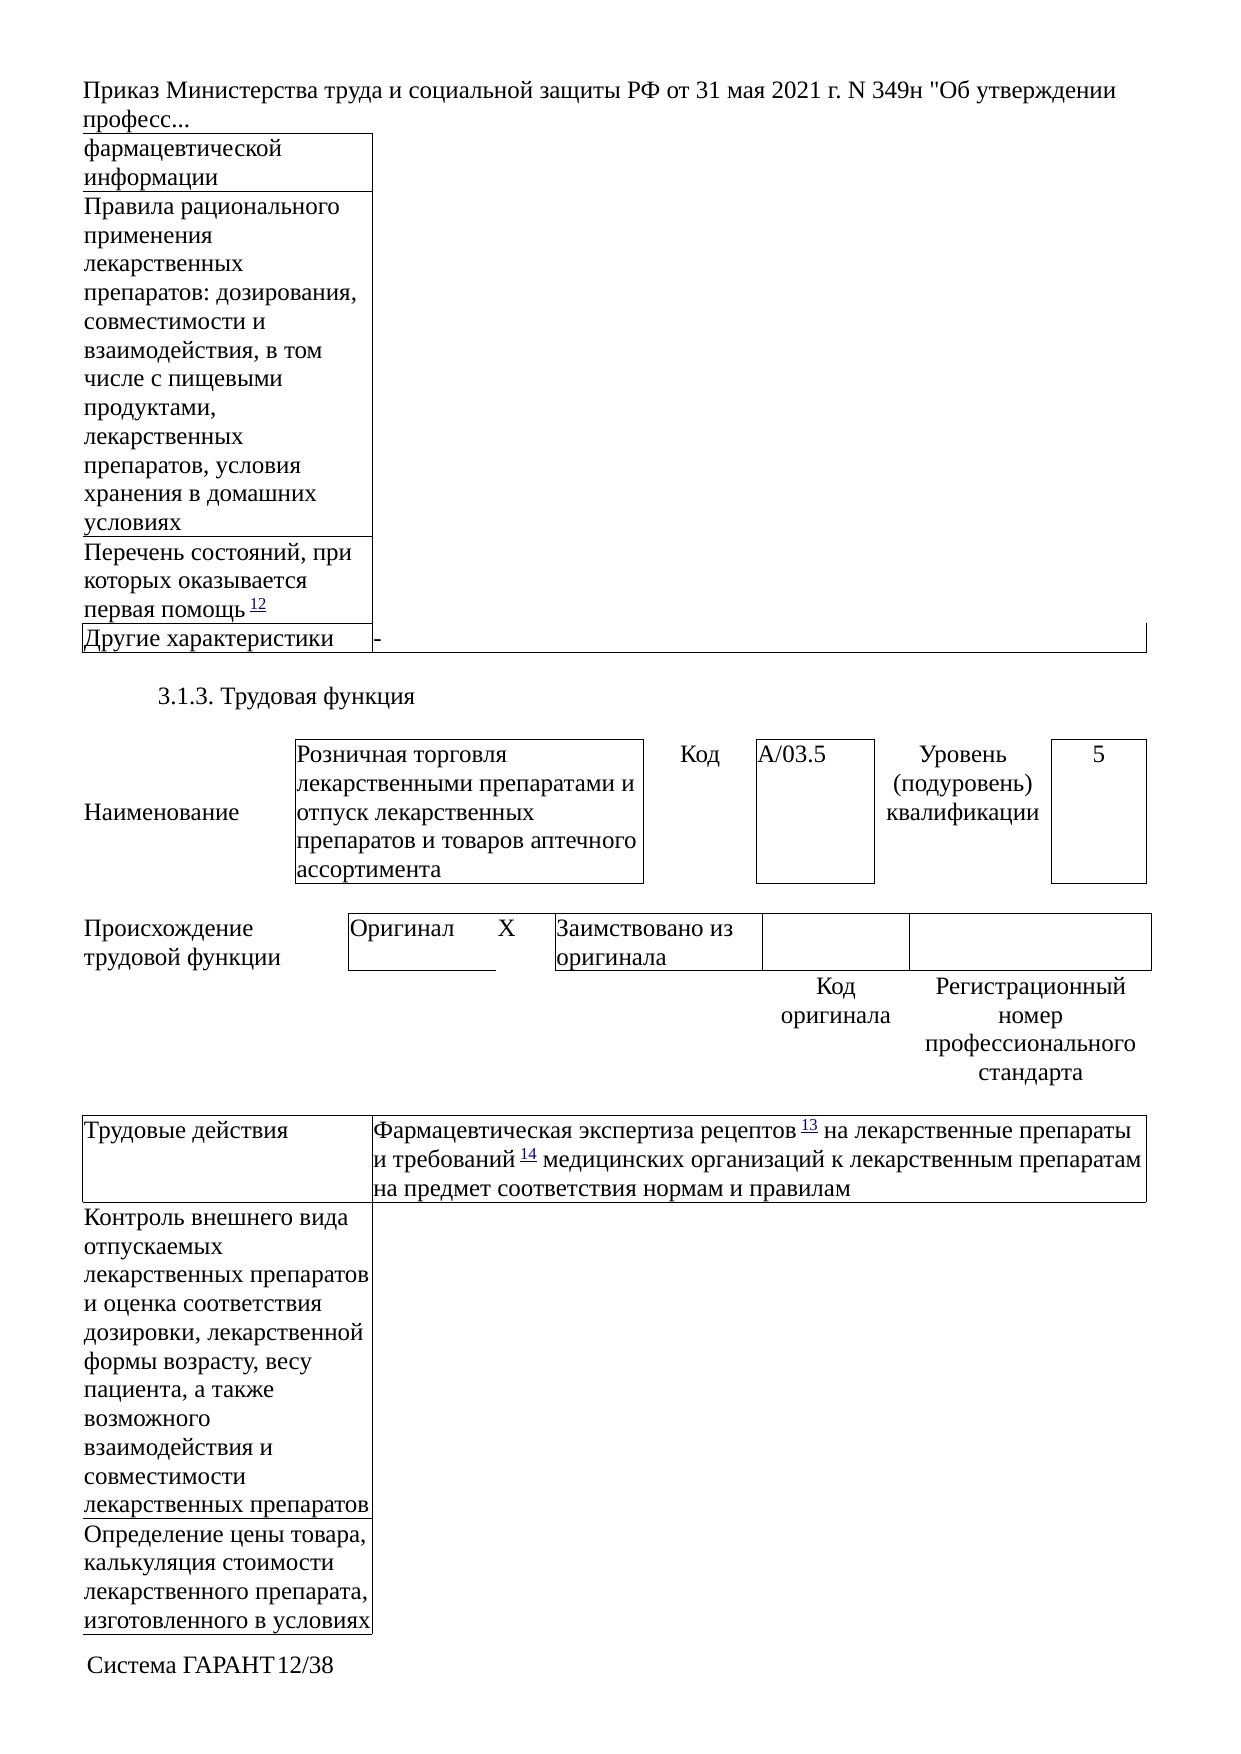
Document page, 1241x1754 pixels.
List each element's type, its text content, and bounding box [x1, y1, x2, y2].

table_header Код [644, 739, 756, 883]
table_cell [373, 536, 1146, 623]
table_header Происхождение трудовой функции [83, 913, 348, 970]
table_cell [373, 1518, 1146, 1634]
table_cell Регистрационный номер профессионального стандарта [910, 971, 1152, 1086]
table_header [910, 914, 1151, 970]
table_cell Другие характеристики [83, 624, 372, 652]
table_cell - [373, 623, 1146, 652]
table_cell [349, 970, 555, 1086]
table_header Фармацевтическая экспертиза рецептов 13 на лекарственные препараты и требований 14 медицинских организаций к лекарственным препаратам на предмет соответствия нормам и правилам [373, 1116, 1146, 1201]
table_cell Контроль внешнего вида отпускаемых лекарственных препаратов и оценка соответствия дозировки, лекарственной формы возрасту, весу пациента, а также возможного взаимодействия и совместимости лекарственных препаратов [83, 1203, 372, 1518]
table_cell Код оригинала [762, 971, 909, 1086]
table_cell Правила рационального применения лекарственных препаратов: дозирования, совместимости и взаимодействия, в том числе с пищевыми продуктами, лекарственных препаратов, условия хранения в домашних условиях [83, 192, 372, 536]
table_header Оригинал [349, 914, 496, 970]
table_cell [83, 970, 348, 1086]
table_cell фармацевтической информации [83, 134, 372, 191]
table_cell [373, 133, 1146, 191]
table_cell Перечень состояний, при которых оказывается первая помощь 12 [83, 537, 372, 623]
table_cell [373, 191, 1146, 536]
table_header Заимствовано из оригинала [556, 914, 762, 970]
table_cell [555, 971, 762, 1086]
table_header Наименование [83, 739, 295, 883]
table_header 5 [1052, 740, 1146, 883]
text 3.1.3. Трудовая функция [83, 681, 1157, 710]
table_header Трудовые действия [83, 1116, 372, 1201]
table_cell Определение цены товара, калькуляция стоимости лекарственного препарата, изготовленного в условиях [83, 1519, 372, 1634]
table_header Розничная торговля лекарственными препаратами и отпуск лекарственных препаратов и товаров аптечного ассортимента [296, 740, 643, 883]
table_header А/03.5 [757, 740, 874, 883]
table_cell [373, 1203, 1146, 1518]
table_header Уровень (подуровень) квалификации [875, 739, 1051, 883]
table_header [763, 914, 909, 970]
table_header X [496, 914, 555, 970]
